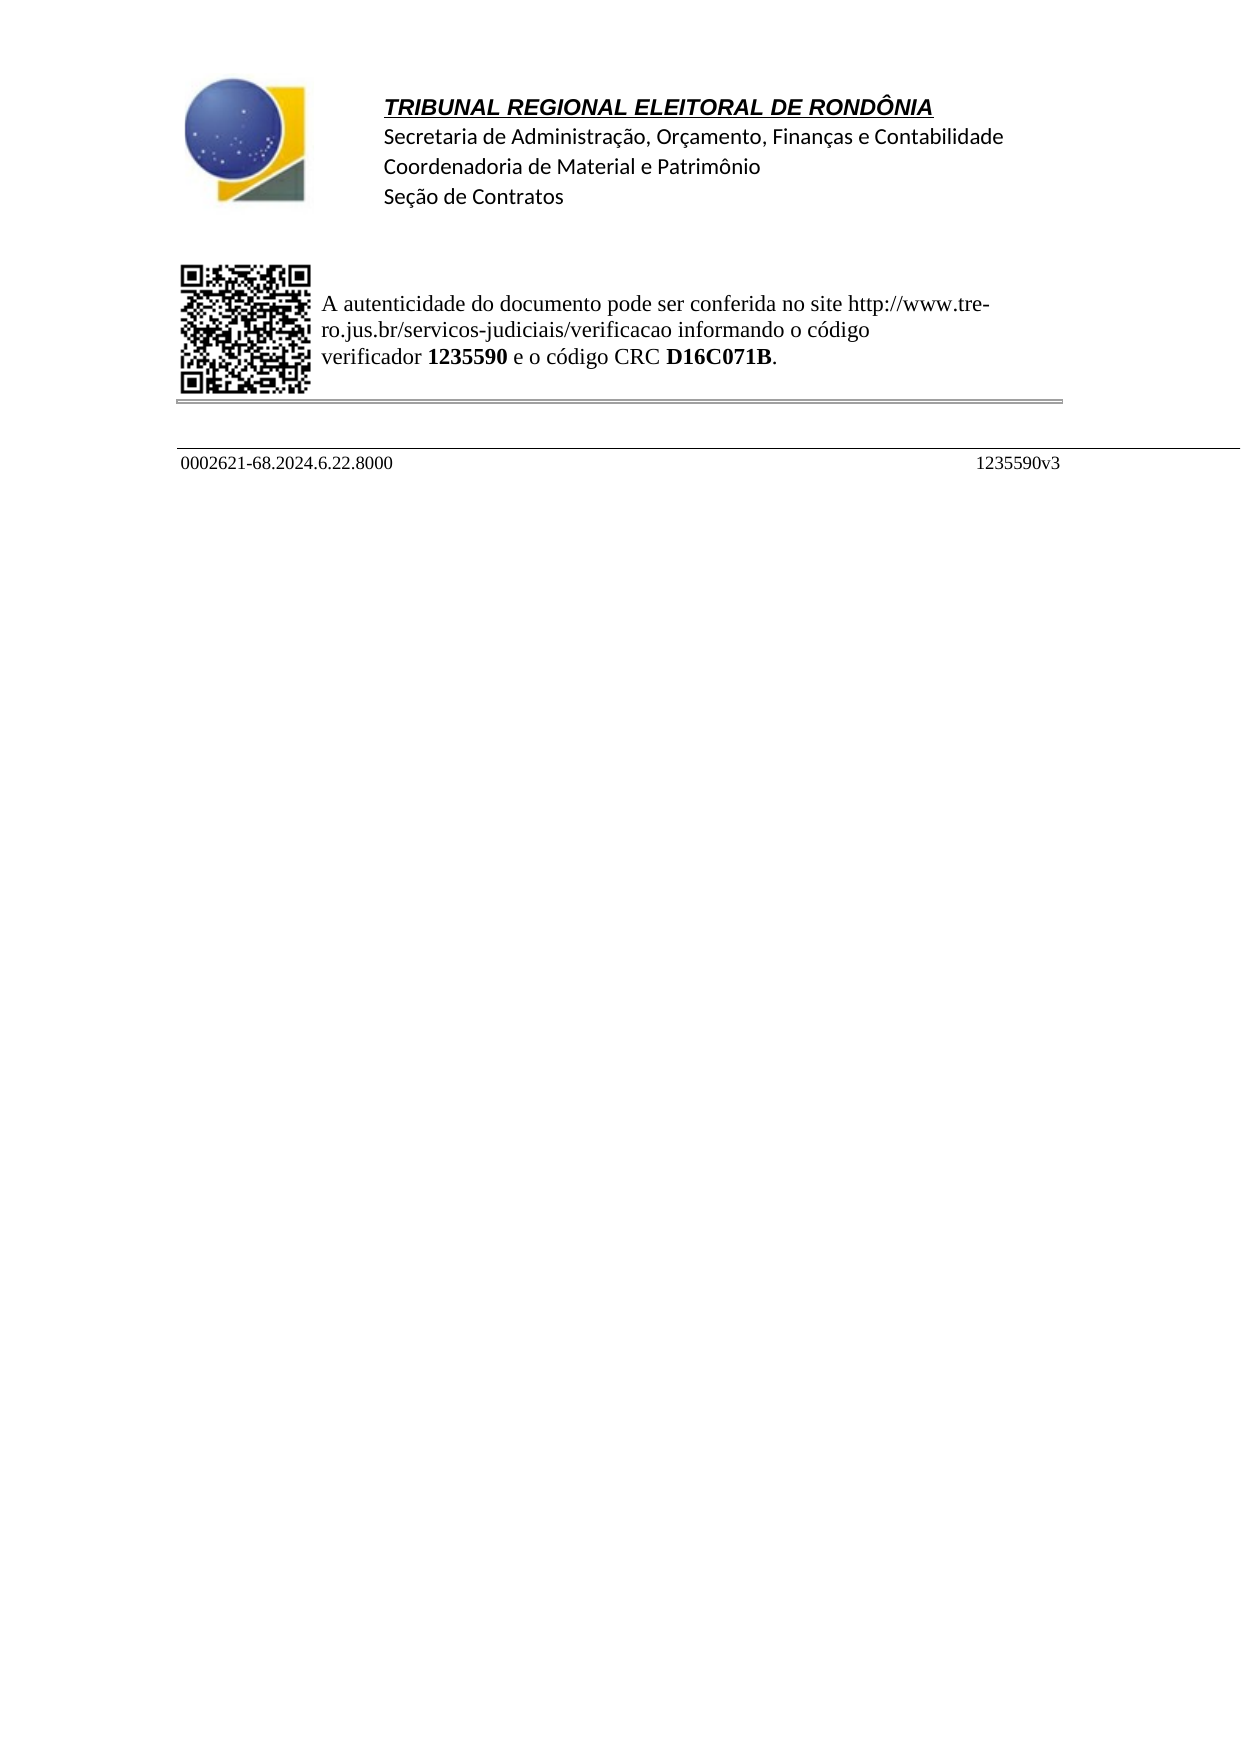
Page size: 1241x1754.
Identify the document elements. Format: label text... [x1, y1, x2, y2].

table_header 1235590v3 [620, 449, 1063, 476]
table_header [177, 261, 319, 398]
table_header 0002621-68.2024.6.22.8000 [177, 449, 620, 476]
table_header A autenticidade do documento pode ser conferida no site http://www.tre-ro.jus.br/servicos-judiciais/verificacao informando o código verificador 1235590 e o código CRC D16C071B. [319, 261, 1072, 398]
